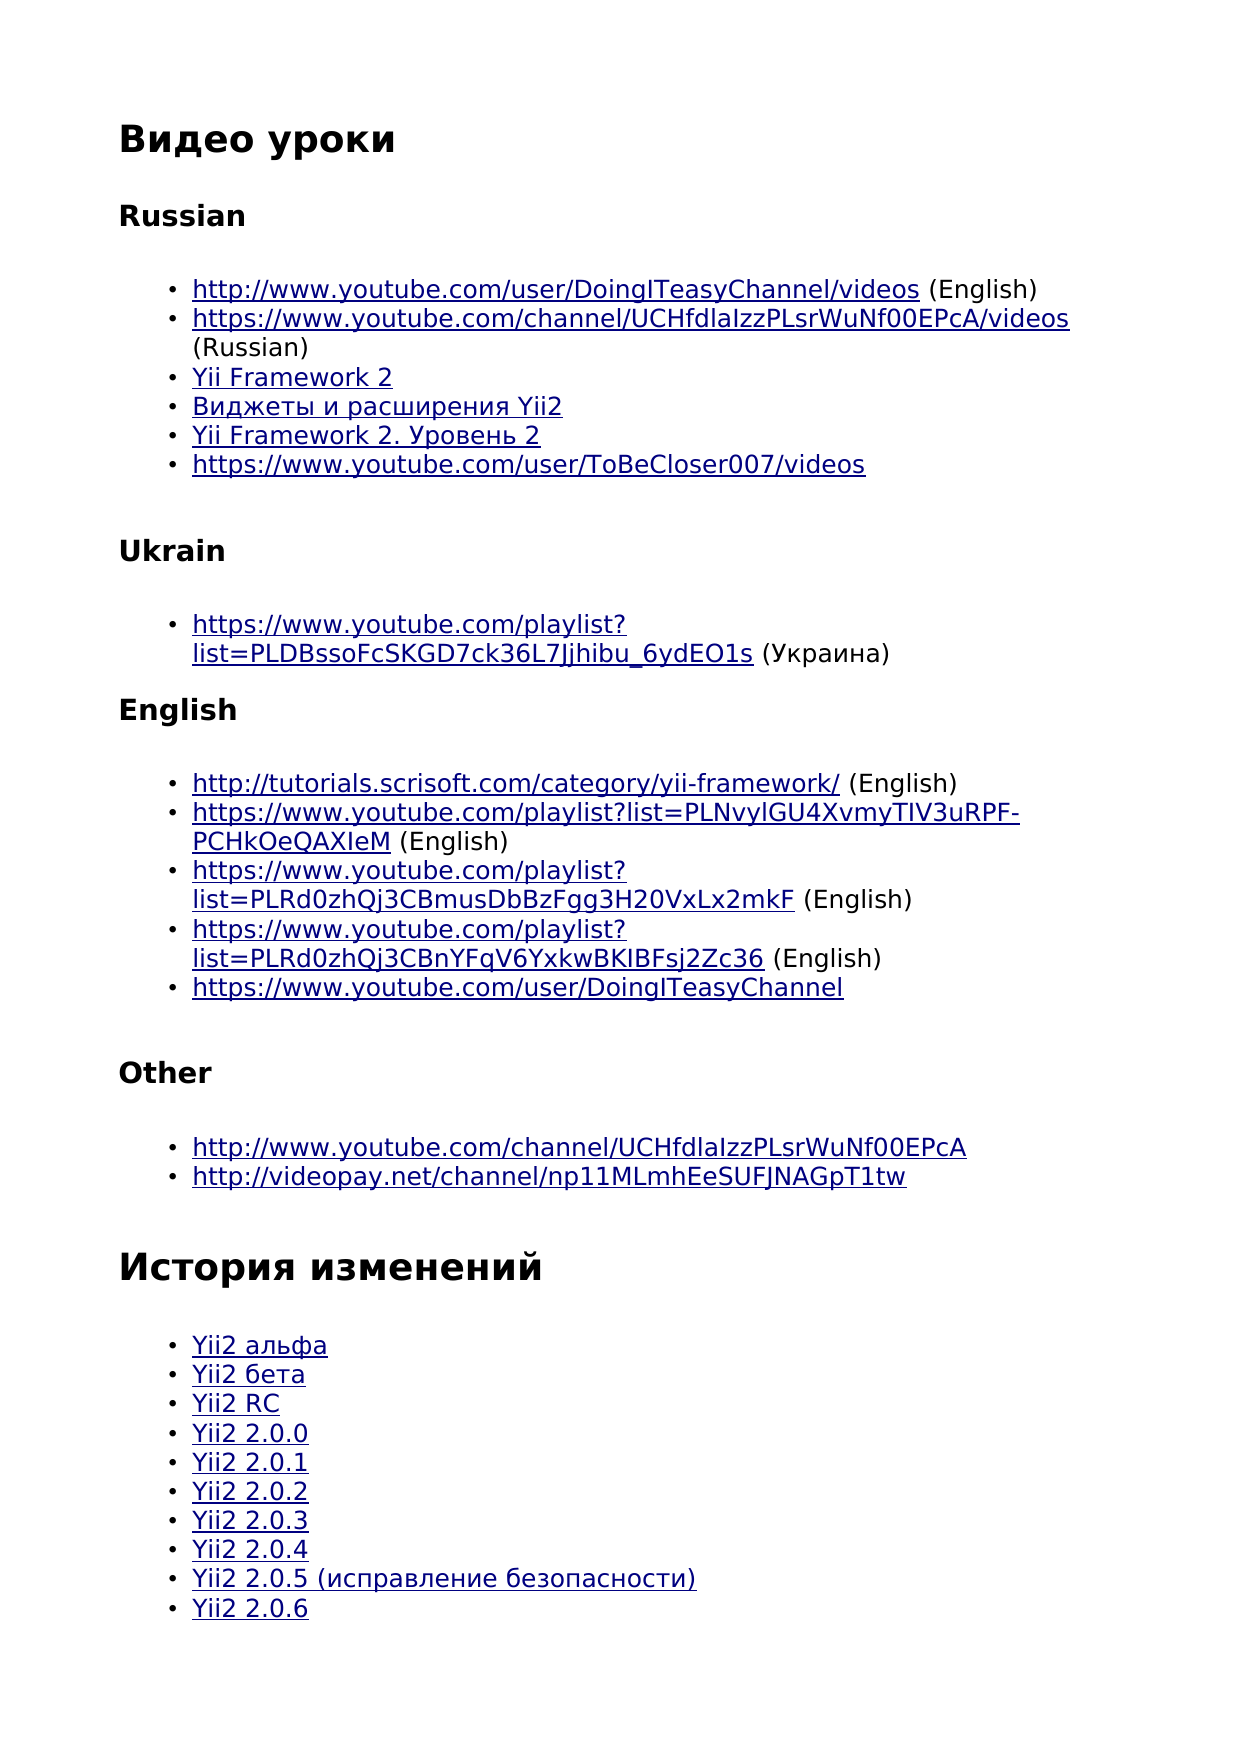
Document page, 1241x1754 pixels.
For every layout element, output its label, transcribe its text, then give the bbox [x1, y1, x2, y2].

list http://www.youtube.com/user/DoingITeasyChannel/videos (English) [177, 275, 1122, 304]
subtitle Ukrain [118, 534, 1122, 568]
subtitle Russian [118, 199, 1122, 233]
list https://www.youtube.com/playlist?list=PLDBssoFcSKGD7ck36L7Jjhibu_6ydEO1s (Украина) [177, 610, 1122, 668]
list Yii2 RC [177, 1389, 1122, 1419]
list https://www.youtube.com/playlist?list=PLNvylGU4XvmyTIV3uRPF-PCHkOeQAXIeM (English) [177, 798, 1122, 857]
list Yii Framework 2 [177, 363, 1122, 392]
list Yii Framework 2. Уровень 2 [177, 421, 1122, 450]
list Yii2 2.0.5 (исправление безопасности) [177, 1564, 1122, 1594]
subtitle История изменений [118, 1246, 1122, 1289]
list Виджеты и расширения Yii2 [177, 392, 1122, 421]
list Yii2 2.0.0 [177, 1419, 1122, 1448]
list http://tutorials.scrisoft.com/category/yii-framework/ (English) [177, 769, 1122, 798]
list Yii2 2.0.6 [177, 1594, 1122, 1623]
list Yii2 2.0.3 [177, 1506, 1122, 1535]
list Yii2 альфа [177, 1331, 1122, 1360]
list http://videopay.net/channel/np11MLmhEeSUFJNAGpT1tw [177, 1162, 1122, 1191]
list https://www.youtube.com/channel/UCHfdlaIzzPLsrWuNf00EPcA/videos (Russian) [177, 304, 1122, 363]
list Yii2 2.0.1 [177, 1448, 1122, 1477]
subtitle Видео уроки [118, 118, 1122, 162]
list https://www.youtube.com/user/ToBeCloser007/videos [177, 450, 1122, 479]
subtitle English [118, 693, 1122, 727]
list Yii2 2.0.4 [177, 1535, 1122, 1564]
list Yii2 2.0.2 [177, 1477, 1122, 1506]
list https://www.youtube.com/playlist?list=PLRd0zhQj3CBnYFqV6YxkwBKIBFsj2Zc36 (English) [177, 915, 1122, 973]
list https://www.youtube.com/playlist?list=PLRd0zhQj3CBmusDbBzFgg3H20VxLx2mkF (English) [177, 857, 1122, 915]
list http://www.youtube.com/channel/UCHfdlaIzzPLsrWuNf00EPcA [177, 1133, 1122, 1162]
subtitle Other [118, 1057, 1122, 1091]
list https://www.youtube.com/user/DoingITeasyChannel [177, 973, 1122, 1002]
list Yii2 бета [177, 1360, 1122, 1389]
